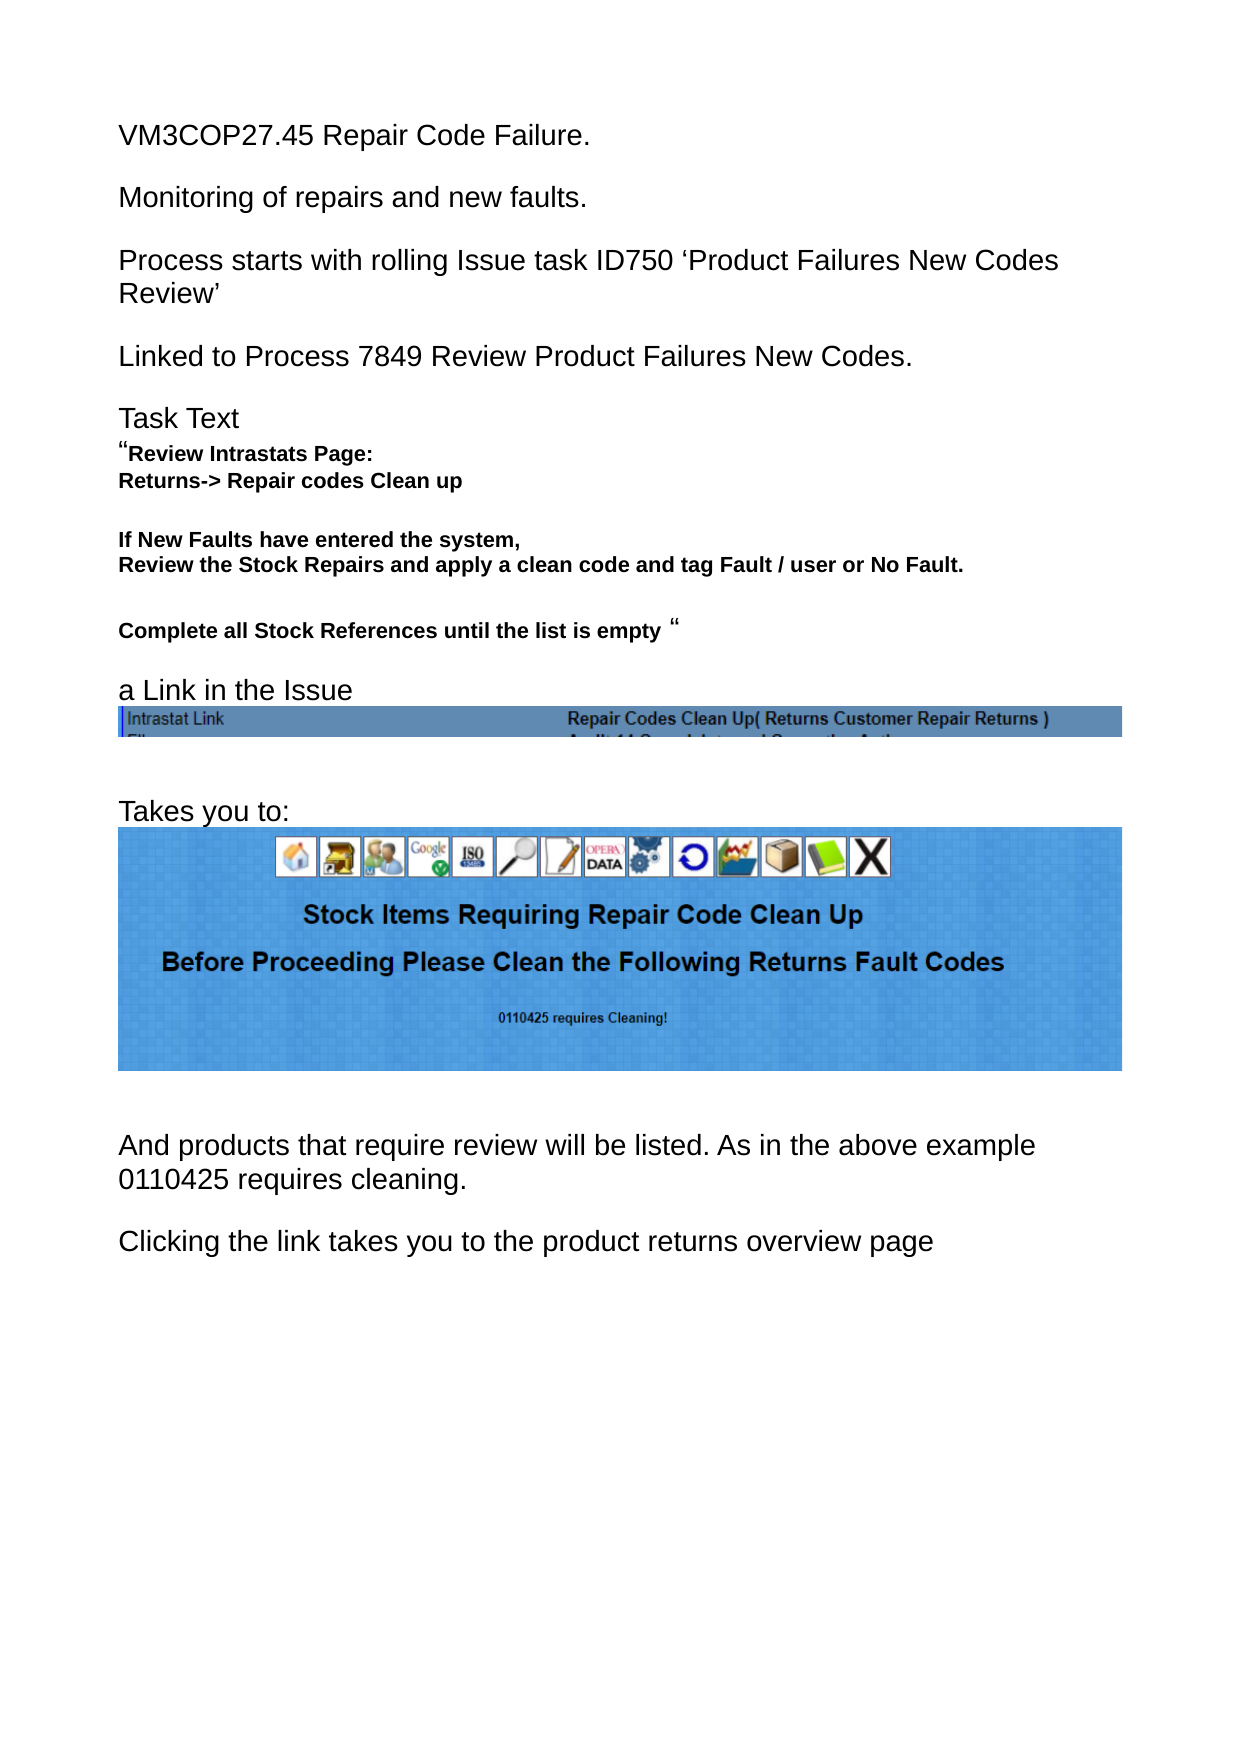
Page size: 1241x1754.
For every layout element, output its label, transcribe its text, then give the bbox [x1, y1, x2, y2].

text Linked to Process 7849 Review Product Failures New Codes. [118, 338, 1122, 372]
text Process starts with rolling Issue task ID750 ‘Product Failures New Codes Review’ [118, 243, 1122, 310]
text And products that require review will be listed. As in the above example [118, 1128, 1122, 1162]
text “Review Intrastats Page: Returns-> Repair codes Clean up If New Faults have entered the system, Review the Stock Repairs and apply a clean code and tag Fault / user or No Fault. Complete all Stock References until the list is empty “ [118, 434, 1122, 644]
picture [118, 827, 1123, 1071]
text Task Text [118, 401, 1122, 434]
text a Link in the Issue [118, 673, 1122, 706]
text Monitoring of repairs and new faults. [118, 180, 1122, 214]
text Clicking the link takes you to the product returns overview page [118, 1224, 1122, 1258]
picture [118, 706, 1123, 737]
text Takes you to: [118, 794, 1122, 827]
text VM3COP27.45 Repair Code Failure. [118, 118, 1122, 152]
text 0110425 requires cleaning. [118, 1162, 1122, 1195]
